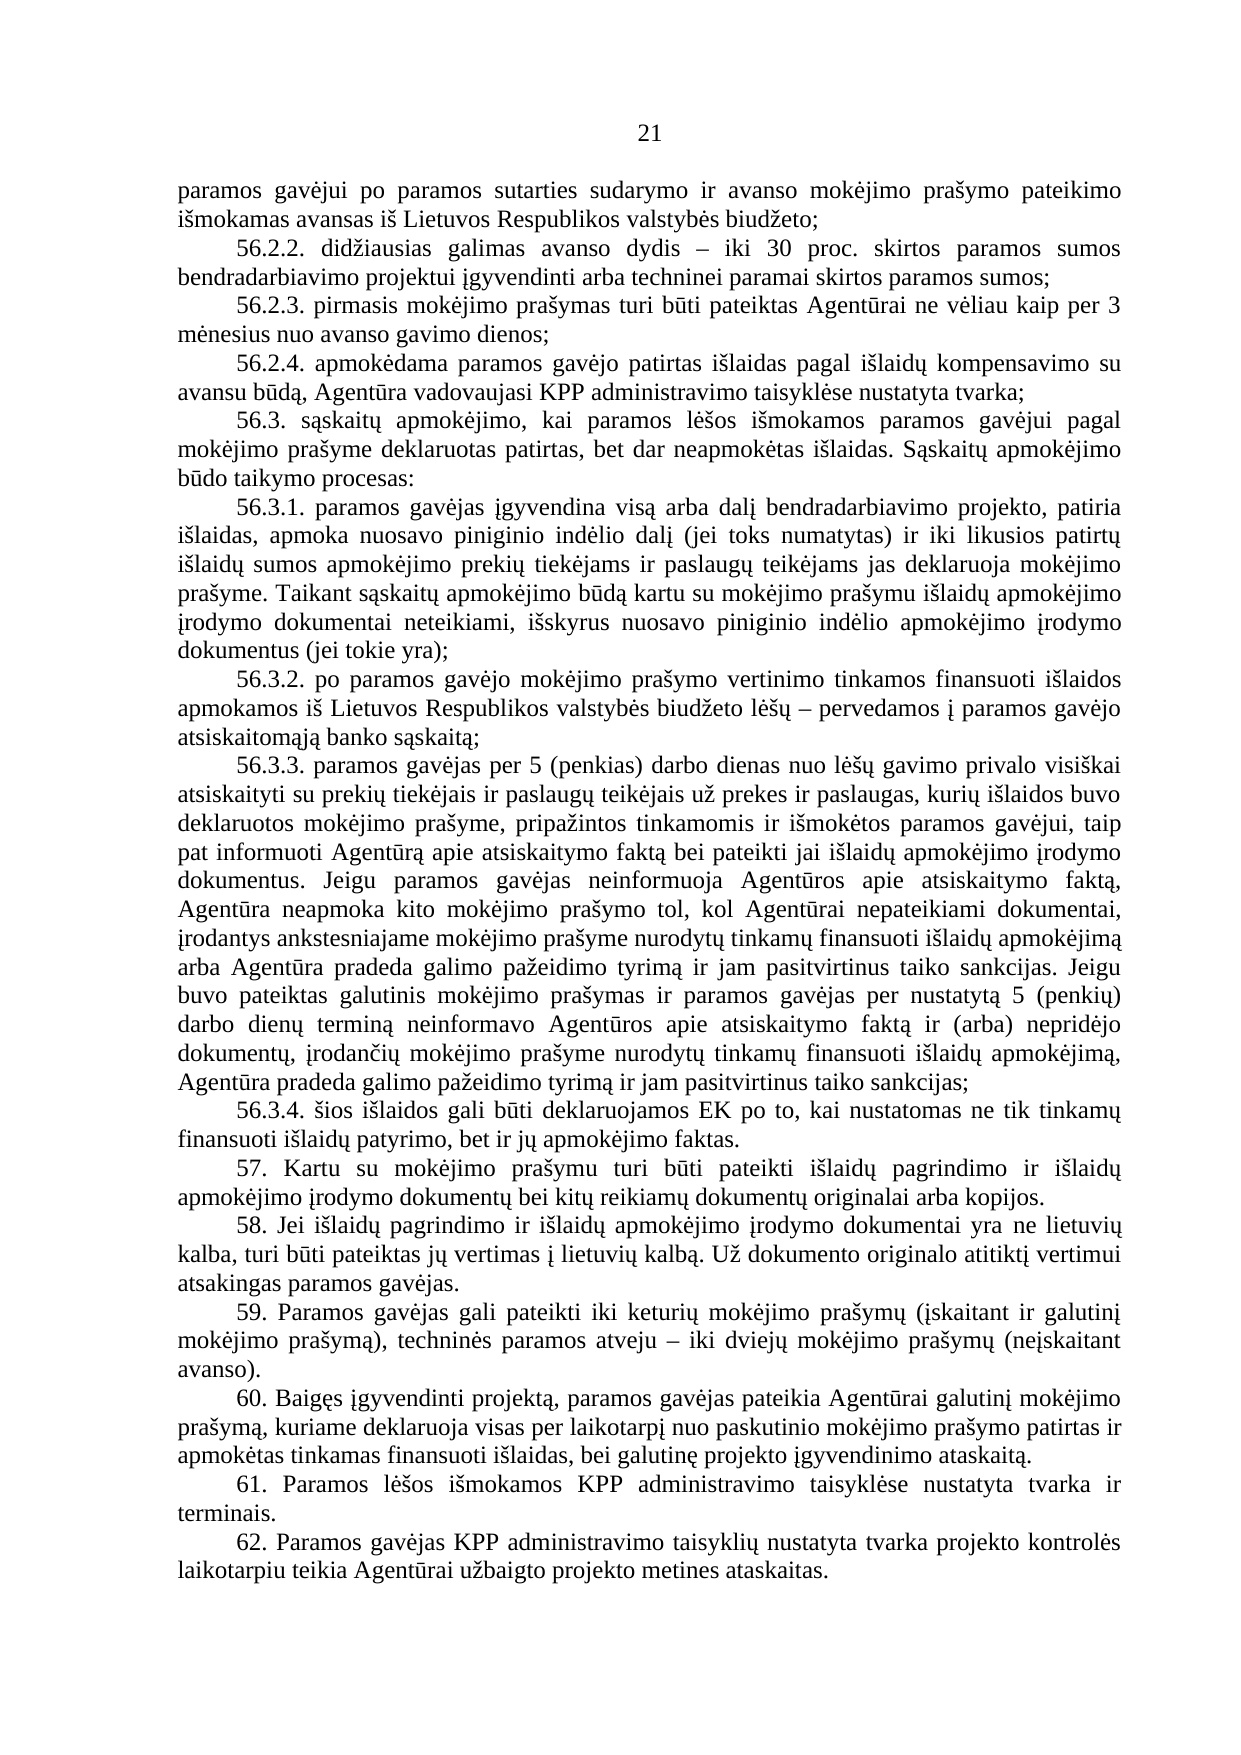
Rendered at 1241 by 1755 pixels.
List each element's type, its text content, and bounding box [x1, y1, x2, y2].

text 61. Paramos lėšos išmokamos KPP administravimo taisyklėse nustatyta tvarka ir terminais. [177, 1469, 1122, 1527]
text 59. Paramos gavėjas gali pateikti iki keturių mokėjimo prašymų (įskaitant ir galutinį mokėjimo prašymą), techninės paramos atveju – iki dviejų mokėjimo prašymų (neįskaitant avanso). [177, 1297, 1122, 1383]
text 56.2.4. apmokėdama paramos gavėjo patirtas išlaidas pagal išlaidų kompensavimo su avansu būdą, Agentūra vadovaujasi KPP administravimo taisyklėse nustatyta tvarka; [177, 348, 1122, 406]
text 62. Paramos gavėjas KPP administravimo taisyklių nustatyta tvarka projekto kontrolės laikotarpiu teikia Agentūrai užbaigto projekto metines ataskaitas. [177, 1527, 1122, 1584]
text 56.3.3. paramos gavėjas per 5 (penkias) darbo dienas nuo lėšų gavimo privalo visiškai atsiskaityti su prekių tiekėjais ir paslaugų teikėjais už prekes ir paslaugas, kurių išlaidos buvo deklaruotos mokėjimo prašyme, pripažintos tinkamomis ir išmokėtos paramos gavėjui, taip pat informuoti Agentūrą apie atsiskaitymo faktą bei pateikti jai išlaidų apmokėjimo įrodymo dokumentus. Jeigu paramos gavėjas neinformuoja Agentūros apie atsiskaitymo faktą, Agentūra neapmoka kito mokėjimo prašymo tol, kol Agentūrai nepateikiami dokumentai, įrodantys ankstesniajame mokėjimo prašyme nurodytų tinkamų finansuoti išlaidų apmokėjimą arba Agentūra pradeda galimo pažeidimo tyrimą ir jam pasitvirtinus taiko sankcijas. Jeigu buvo pateiktas galutinis mokėjimo prašymas ir paramos gavėjas per nustatytą 5 (penkių) darbo dienų terminą neinformavo Agentūros apie atsiskaitymo faktą ir (arba) nepridėjo dokumentų, įrodančių mokėjimo prašyme nurodytų tinkamų finansuoti išlaidų apmokėjimą, Agentūra pradeda galimo pažeidimo tyrimą ir jam pasitvirtinus taiko sankcijas; [177, 751, 1122, 1096]
text 56.3.4. šios išlaidos gali būti deklaruojamos EK po to, kai nustatomas ne tik tinkamų finansuoti išlaidų patyrimo, bet ir jų apmokėjimo faktas. [177, 1096, 1122, 1153]
text 58. Jei išlaidų pagrindimo ir išlaidų apmokėjimo įrodymo dokumentai yra ne lietuvių kalba, turi būti pateiktas jų vertimas į lietuvių kalbą. Už dokumento originalo atitiktį vertimui atsakingas paramos gavėjas. [177, 1211, 1122, 1297]
text 57. Kartu su mokėjimo prašymu turi būti pateikti išlaidų pagrindimo ir išlaidų apmokėjimo įrodymo dokumentų bei kitų reikiamų dokumentų originalai arba kopijos. [177, 1153, 1122, 1211]
text 56.3. sąskaitų apmokėjimo, kai paramos lėšos išmokamos paramos gavėjui pagal mokėjimo prašyme deklaruotas patirtas, bet dar neapmokėtas išlaidas. Sąskaitų apmokėjimo būdo taikymo procesas: [177, 406, 1122, 492]
text 56.3.2. po paramos gavėjo mokėjimo prašymo vertinimo tinkamos finansuoti išlaidos apmokamos iš Lietuvos Respublikos valstybės biudžeto lėšų – pervedamos į paramos gavėjo atsiskaitomąją banko sąskaitą; [177, 664, 1122, 751]
text 56.2.3. pirmasis mokėjimo prašymas turi būti pateiktas Agentūrai ne vėliau kaip per 3 mėnesius nuo avanso gavimo dienos; [177, 291, 1122, 348]
text paramos gavėjui po paramos sutarties sudarymo ir avanso mokėjimo prašymo pateikimo išmokamas avansas iš Lietuvos Respublikos valstybės biudžeto; [177, 176, 1122, 233]
text 60. Baigęs įgyvendinti projektą, paramos gavėjas pateikia Agentūrai galutinį mokėjimo prašymą, kuriame deklaruoja visas per laikotarpį nuo paskutinio mokėjimo prašymo patirtas ir apmokėtas tinkamas finansuoti išlaidas, bei galutinę projekto įgyvendinimo ataskaitą. [177, 1383, 1122, 1469]
text 56.2.2. didžiausias galimas avanso dydis – iki 30 proc. skirtos paramos sumos bendradarbiavimo projektui įgyvendinti arba techninei paramai skirtos paramos sumos; [177, 233, 1122, 291]
text 56.3.1. paramos gavėjas įgyvendina visą arba dalį bendradarbiavimo projekto, patiria išlaidas, apmoka nuosavo piniginio indėlio dalį (jei toks numatytas) ir iki likusios patirtų išlaidų sumos apmokėjimo prekių tiekėjams ir paslaugų teikėjams jas deklaruoja mokėjimo prašyme. Taikant sąskaitų apmokėjimo būdą kartu su mokėjimo prašymu išlaidų apmokėjimo įrodymo dokumentai neteikiami, išskyrus nuosavo piniginio indėlio apmokėjimo įrodymo dokumentus (jei tokie yra); [177, 492, 1122, 664]
